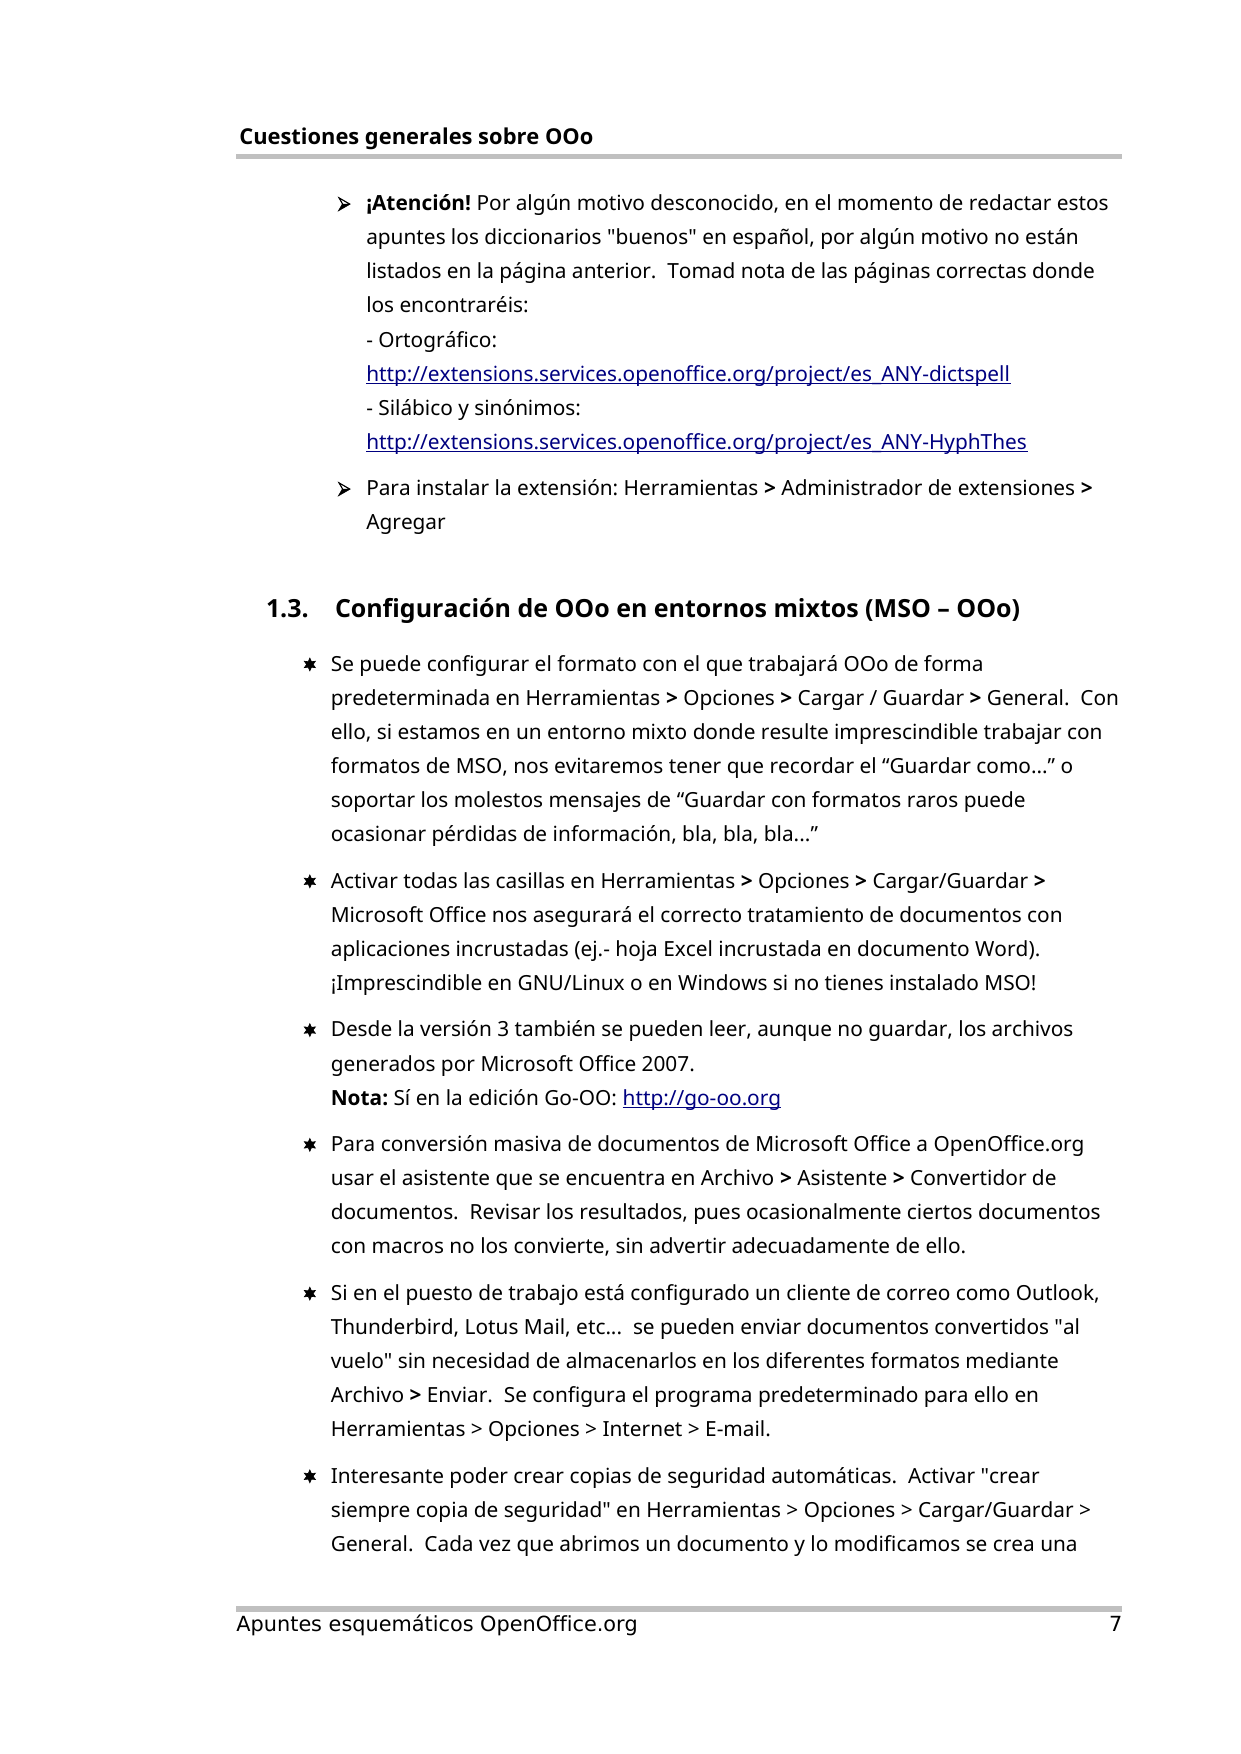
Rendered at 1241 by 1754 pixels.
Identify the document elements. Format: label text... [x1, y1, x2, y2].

list Si en el puesto de trabajo está configurado un cliente de correo como Outlook, Thunderbird, Lotus Mail, etc... se pueden enviar documentos convertidos "al vuelo" sin necesidad de almacenarlos en los diferentes formatos mediante Archivo > Enviar. Se configura el programa predeterminado para ello en Herramientas > Opciones > Internet > E-mail. [301, 1278, 1122, 1443]
list Para instalar la extensión: Herramientas > Administrador de extensiones > Agregar [337, 473, 1122, 536]
subtitle Configuración de OOo en entornos mixtos (MSO – OOo) [266, 591, 1122, 625]
list Activar todas las casillas en Herramientas > Opciones > Cargar/Guardar > Microsoft Office nos asegurará el correcto tratamiento de documentos con aplicaciones incrustadas (ej.- hoja Excel incrustada en documento Word). ¡Imprescindible en GNU/Linux o en Windows si no tienes instalado MSO! [301, 866, 1122, 996]
list Para conversión masiva de documentos de Microsoft Office a OpenOffice.org usar el asistente que se encuentra en Archivo > Asistente > Convertidor de documentos. Revisar los resultados, pues ocasionalmente ciertos documentos con macros no los convierte, sin advertir adecuadamente de ello. [301, 1129, 1122, 1260]
list ¡Atención! Por algún motivo desconocido, en el momento de redactar estos apuntes los diccionarios "buenos" en español, por algún motivo no están listados en la página anterior. Tomad nota de las páginas correctas donde los encontraréis: - Ortográfico: http://extensions.services.openoffice.org/project/es_ANY-dictspell - Silábico y sinónimos: http://extensions.services.openoffice.org/project/es_ANY-HyphThes [337, 188, 1122, 455]
list Desde la versión 3 también se pueden leer, aunque no guardar, los archivos generados por Microsoft Office 2007. Nota: Sí en la edición Go-OO: http://go-oo.org [301, 1014, 1122, 1111]
list Se puede configurar el formato con el que trabajará OOo de forma predeterminada en Herramientas > Opciones > Cargar / Guardar > General. Con ello, si estamos en un entorno mixto donde resulte imprescindible trabajar con formatos de MSO, nos evitaremos tener que recordar el “Guardar como...” o soportar los molestos mensajes de “Guardar con formatos raros puede ocasionar pérdidas de información, bla, bla, bla...” [301, 649, 1122, 848]
list Interesante poder crear copias de seguridad automáticas. Activar "crear siempre copia de seguridad" en Herramientas > Opciones > Cargar/Guardar > General. Cada vez que abrimos un documento y lo modificamos se crea una [301, 1461, 1122, 1557]
